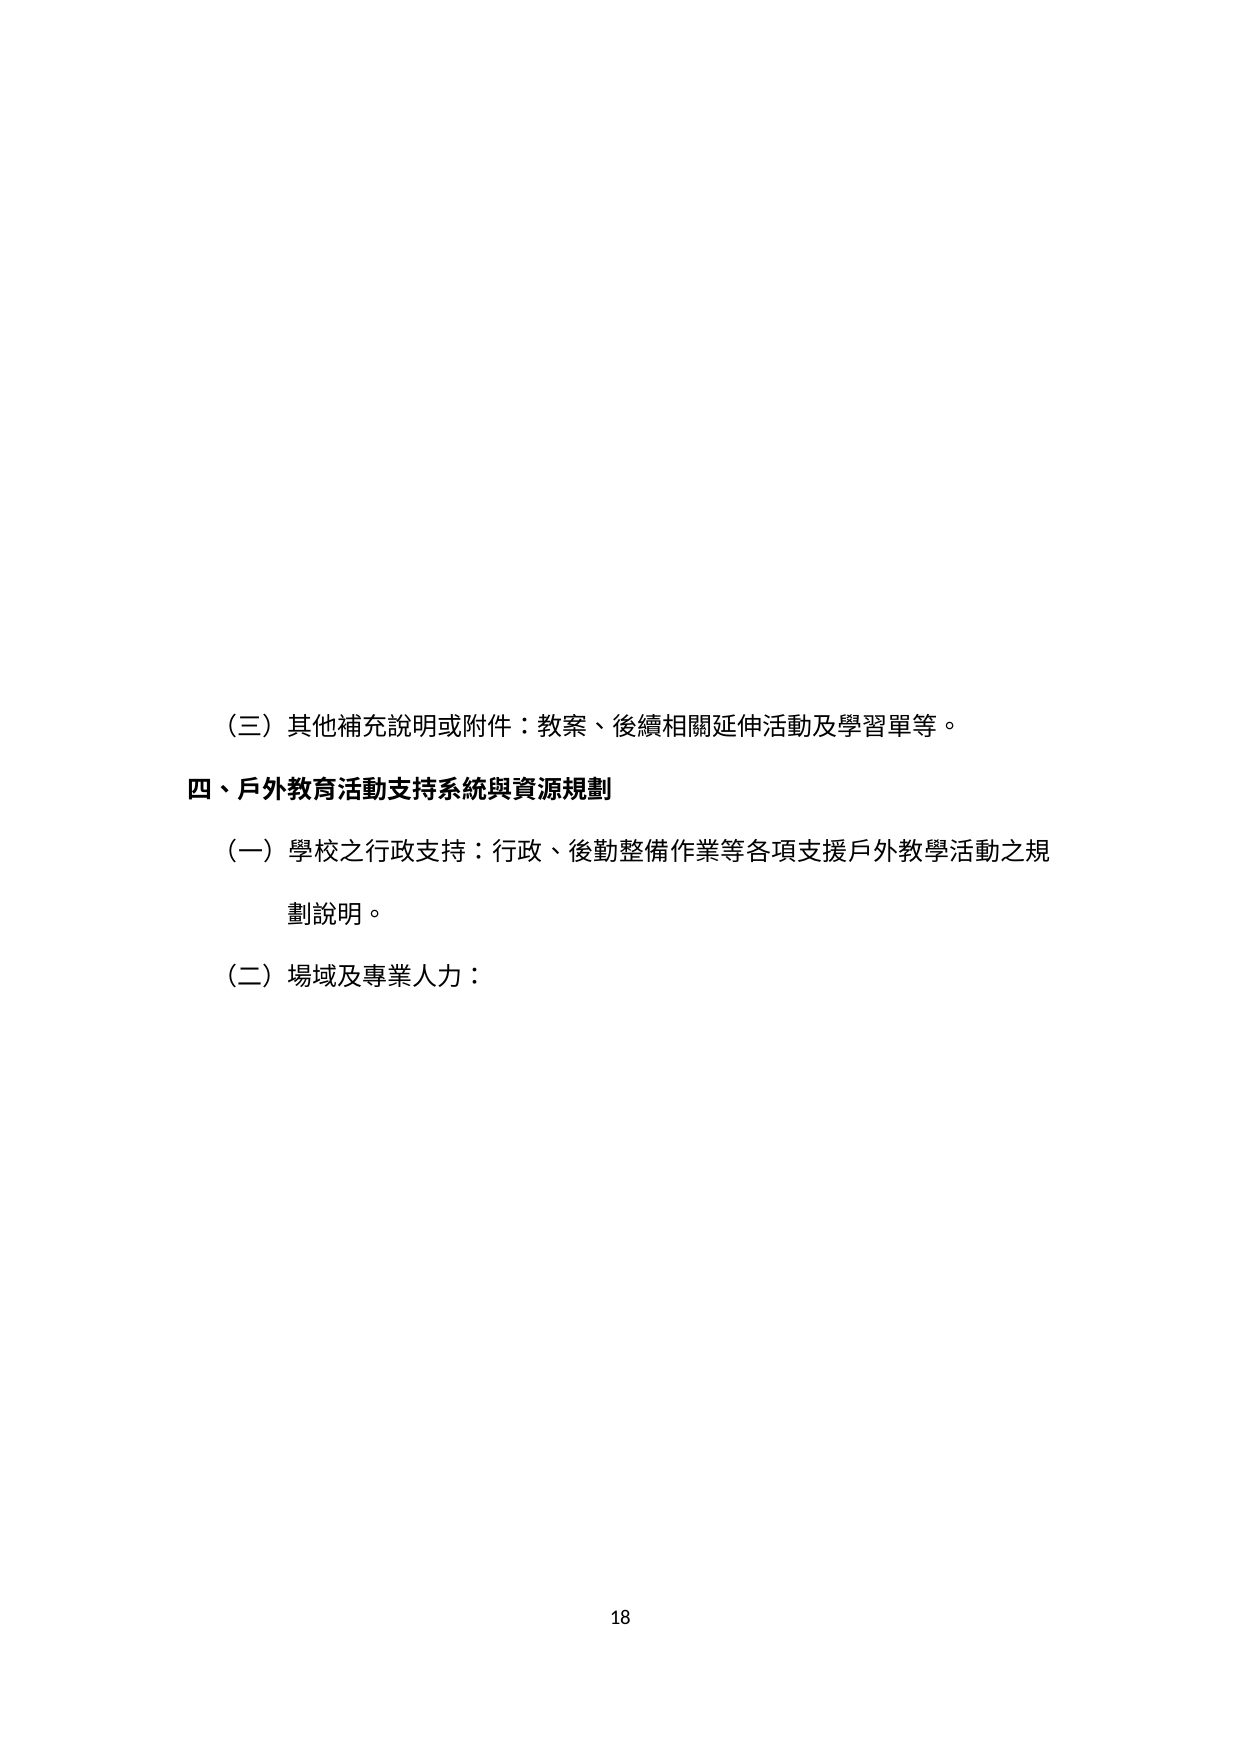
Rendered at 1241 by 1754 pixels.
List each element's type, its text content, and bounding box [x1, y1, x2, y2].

text （一）學校之行政支持：行政、後勤整備作業等各項支援戶外教學活動之規劃說明。 [212, 808, 1053, 933]
text （三）其他補充說明或附件：教案、後續相關延伸活動及學習單等。 [212, 683, 1053, 746]
text 四、戶外教育活動支持系統與資源規劃 [187, 746, 1053, 808]
text （二）場域及專業人力： [212, 933, 1053, 996]
